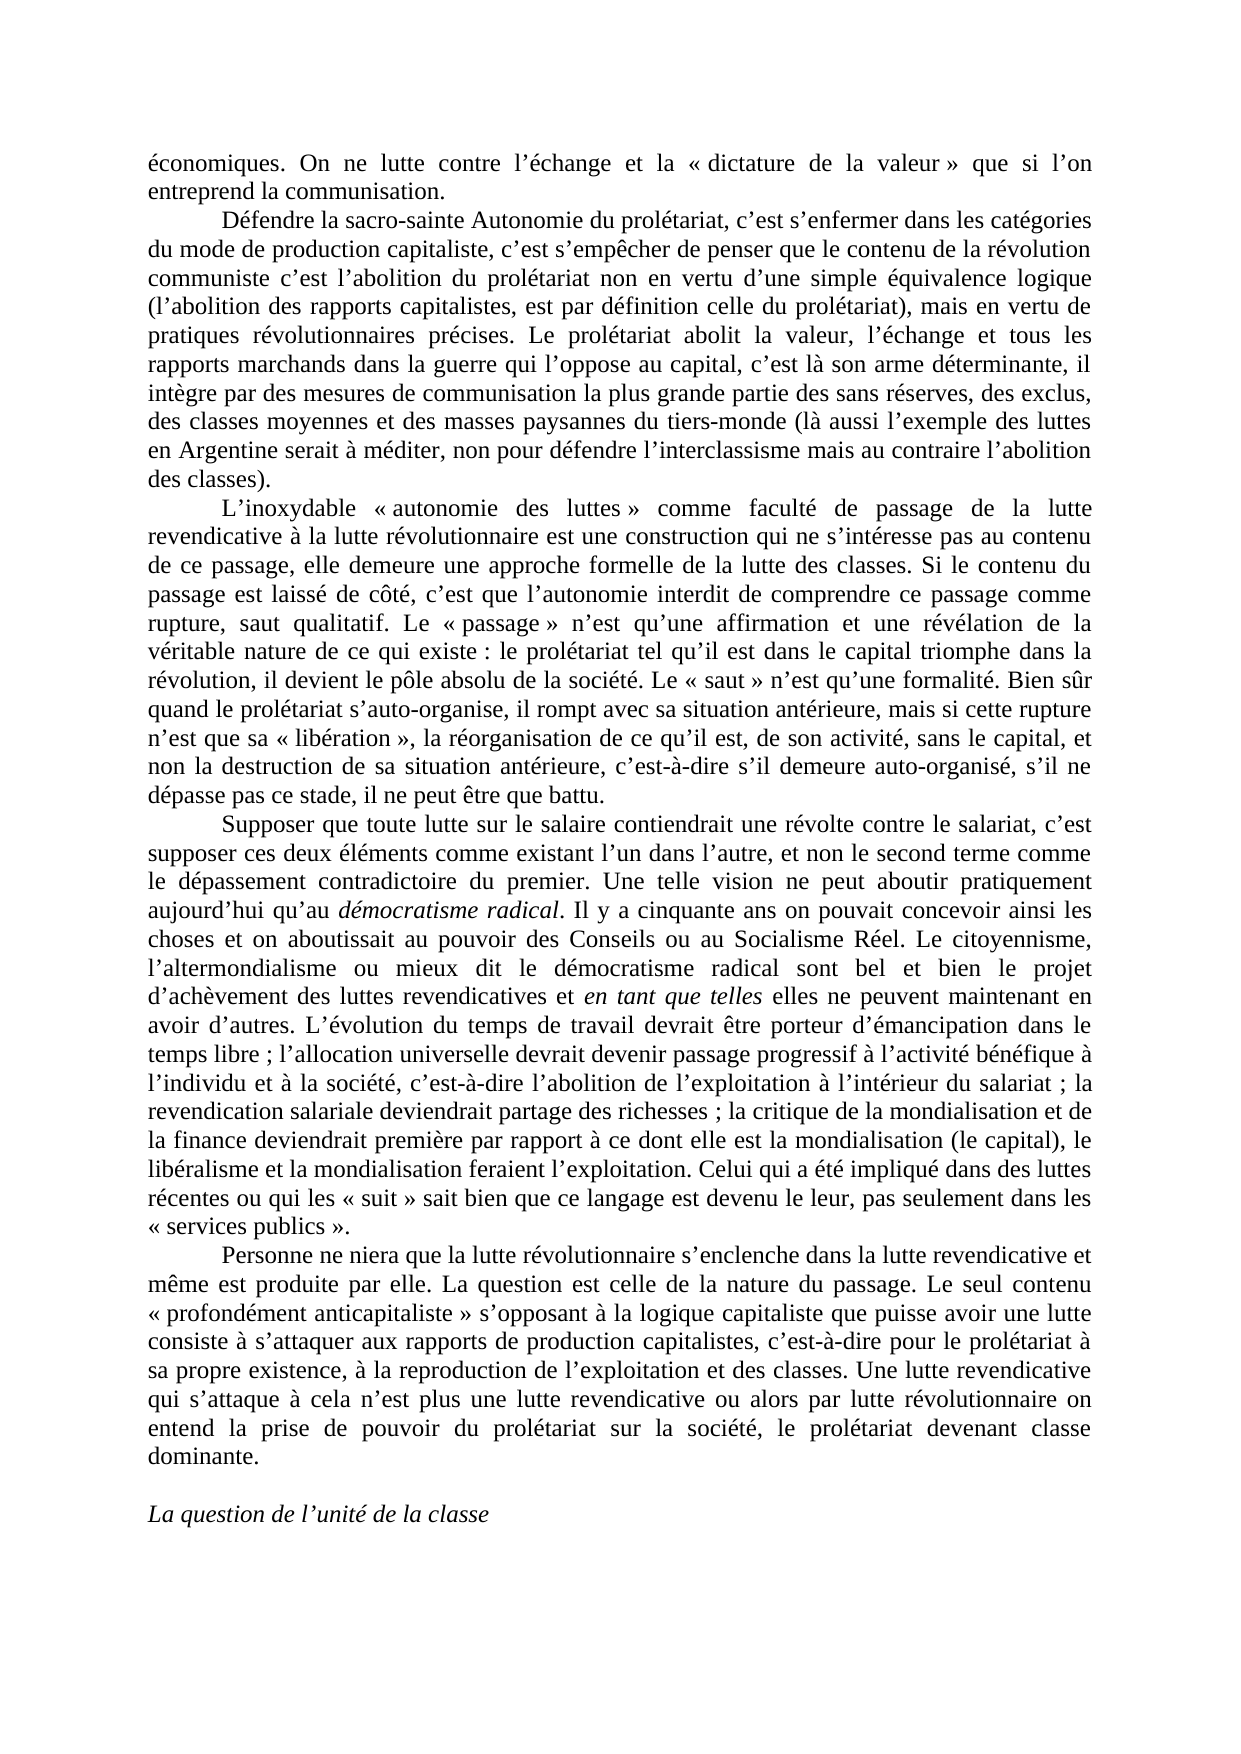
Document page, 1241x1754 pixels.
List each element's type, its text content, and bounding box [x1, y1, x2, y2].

text économiques. On ne lutte contre l’échange et la « dictature de la valeur » que si l’on entreprend la communisation. [148, 148, 1093, 205]
text Défendre la sacro-sainte Autonomie du prolétariat, c’est s’enfermer dans les catégories du mode de production capitaliste, c’est s’empêcher de penser que le contenu de la révolution communiste c’est l’abolition du prolétariat non en vertu d’une simple équivalence logique (l’abolition des rapports capitalistes, est par définition celle du prolétariat), mais en vertu de pratiques révolutionnaires précises. Le prolétariat abolit la valeur, l’échange et tous les rapports marchands dans la guerre qui l’oppose au capital, c’est là son arme déterminante, il intègre par des mesures de communisation la plus grande partie des sans réserves, des exclus, des classes moyennes et des masses paysannes du tiers-monde (là aussi l’exemple des luttes en Argentine serait à méditer, non pour défendre l’interclassisme mais au contraire l’abolition des classes). [148, 205, 1093, 493]
text L’inoxydable « autonomie des luttes » comme faculté de passage de la lutte revendicative à la lutte révolutionnaire est une construction qui ne s’intéresse pas au contenu de ce passage, elle demeure une approche formelle de la lutte des classes. Si le contenu du passage est laissé de côté, c’est que l’autonomie interdit de comprendre ce passage comme rupture, saut qualitatif. Le « passage » n’est qu’une affirmation et une révélation de la véritable nature de ce qui existe : le prolétariat tel qu’il est dans le capital triomphe dans la révolution, il devient le pôle absolu de la société. Le « saut » n’est qu’une formalité. Bien sûr quand le prolétariat s’auto-organise, il rompt avec sa situation antérieure, mais si cette rupture n’est que sa « libération », la réorganisation de ce qu’il est, de son activité, sans le capital, et non la destruction de sa situation antérieure, c’est-à-dire s’il demeure auto-organisé, s’il ne dépasse pas ce stade, il ne peut être que battu. [148, 493, 1093, 809]
text Personne ne niera que la lutte révolutionnaire s’enclenche dans la lutte revendicative et même est produite par elle. La question est celle de la nature du passage. Le seul contenu « profondément anticapitaliste » s’opposant à la logique capitaliste que puisse avoir une lutte consiste à s’attaquer aux rapports de production capitalistes, c’est-à-dire pour le prolétariat à sa propre existence, à la reproduction de l’exploitation et des classes. Une lutte revendicative qui s’attaque à cela n’est plus une lutte revendicative ou alors par lutte révolutionnaire on entend la prise de pouvoir du prolétariat sur la société, le prolétariat devenant classe dominante. [148, 1240, 1093, 1470]
text Supposer que toute lutte sur le salaire contiendrait une révolte contre le salariat, c’est supposer ces deux éléments comme existant l’un dans l’autre, et non le second terme comme le dépassement contradictoire du premier. Une telle vision ne peut aboutir pratiquement aujourd’hui qu’au démocratisme radical. Il y a cinquante ans on pouvait concevoir ainsi les choses et on aboutissait au pouvoir des Conseils ou au Socialisme Réel. Le citoyennisme, l’altermondialisme ou mieux dit le démocratisme radical sont bel et bien le projet d’achèvement des luttes revendicatives et en tant que telles elles ne peuvent maintenant en avoir d’autres. L’évolution du temps de travail devrait être porteur d’émancipation dans le temps libre ; l’allocation universelle devrait devenir passage progressif à l’activité bénéfique à l’individu et à la société, c’est-à-dire l’abolition de l’exploitation à l’intérieur du salariat ; la revendication salariale deviendrait partage des richesses ; la critique de la mondialisation et de la finance deviendrait première par rapport à ce dont elle est la mondialisation (le capital), le libéralisme et la mondialisation feraient l’exploitation. Celui qui a été impliqué dans des luttes récentes ou qui les « suit » sait bien que ce langage est devenu le leur, pas seulement dans les « services publics ». [148, 809, 1093, 1240]
text La question de l’unité de la classe [148, 1499, 1093, 1528]
